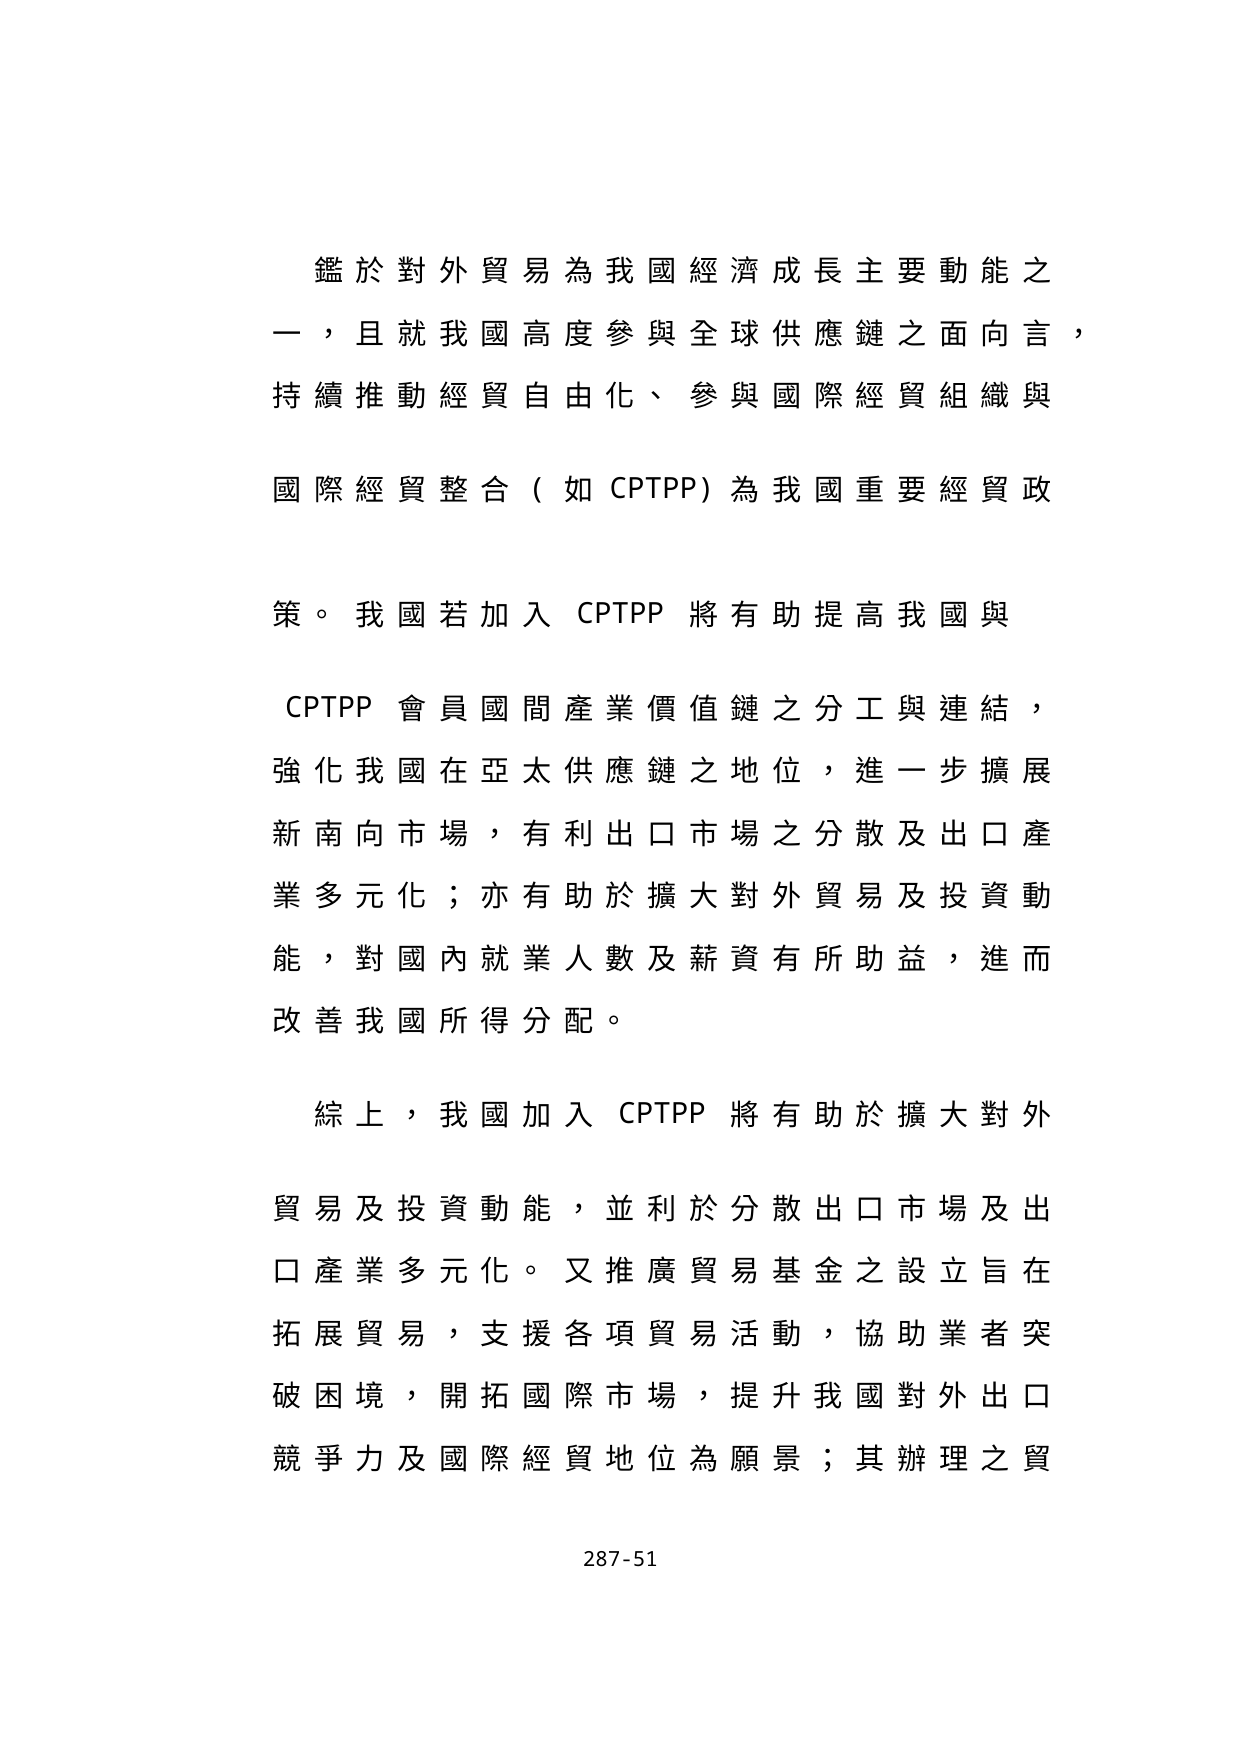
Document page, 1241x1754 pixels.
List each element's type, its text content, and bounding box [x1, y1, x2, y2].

text 綜上，我國加入CPTPP將有助於擴大對外貿易及投資動能，並利於分散出口市場及出口產業多元化。又推廣貿易基金之設立旨在拓展貿易，支援各項貿易活動，協助業者突破困境，開拓國際市場，提升我國對外出口競爭力及國際經貿地位為願景；其辦理之貿易推廣工作計畫每年均編列經費支應參與國際會議，舉辦雙邊、多邊及區域諮商，參加推動我國加入區域整合之相關會議及研討會，辦理我國與全球及區域經貿連結之廣宣，及推動我國與亞洲與大洋洲國家雙邊經貿關係業務相關工作。是以，為形塑有利我國加入CPTPP之環境氛圍，國貿局允宜妥善運用基金資源，除獲取國人支持外，並持續積極透過國際會議，雙邊、多邊、區域等國際諮商會議及相關研討會與各國進行意見交換，爭取國際支持，以期得儘早促成我國加入CPTPP。 [242, 1040, 1058, 1477]
text 鑑於對外貿易為我國經濟成長主要動能之一，且就我國高度參與全球供應鏈之面向言，持續推動經貿自由化、參與國際經貿組織與國際經貿整合(如CPTPP)為我國重要經貿政策。我國若加入CPTPP將有助提高我國與CPTPP會員國間產業價值鏈之分工與連結，強化我國在亞太供應鏈之地位，進一步擴展新南向市場，有利出口市場之分散及出口產業多元化；亦有助於擴大對外貿易及投資動能，對國內就業人數及薪資有所助益，進而改善我國所得分配。 [242, 227, 1058, 1040]
